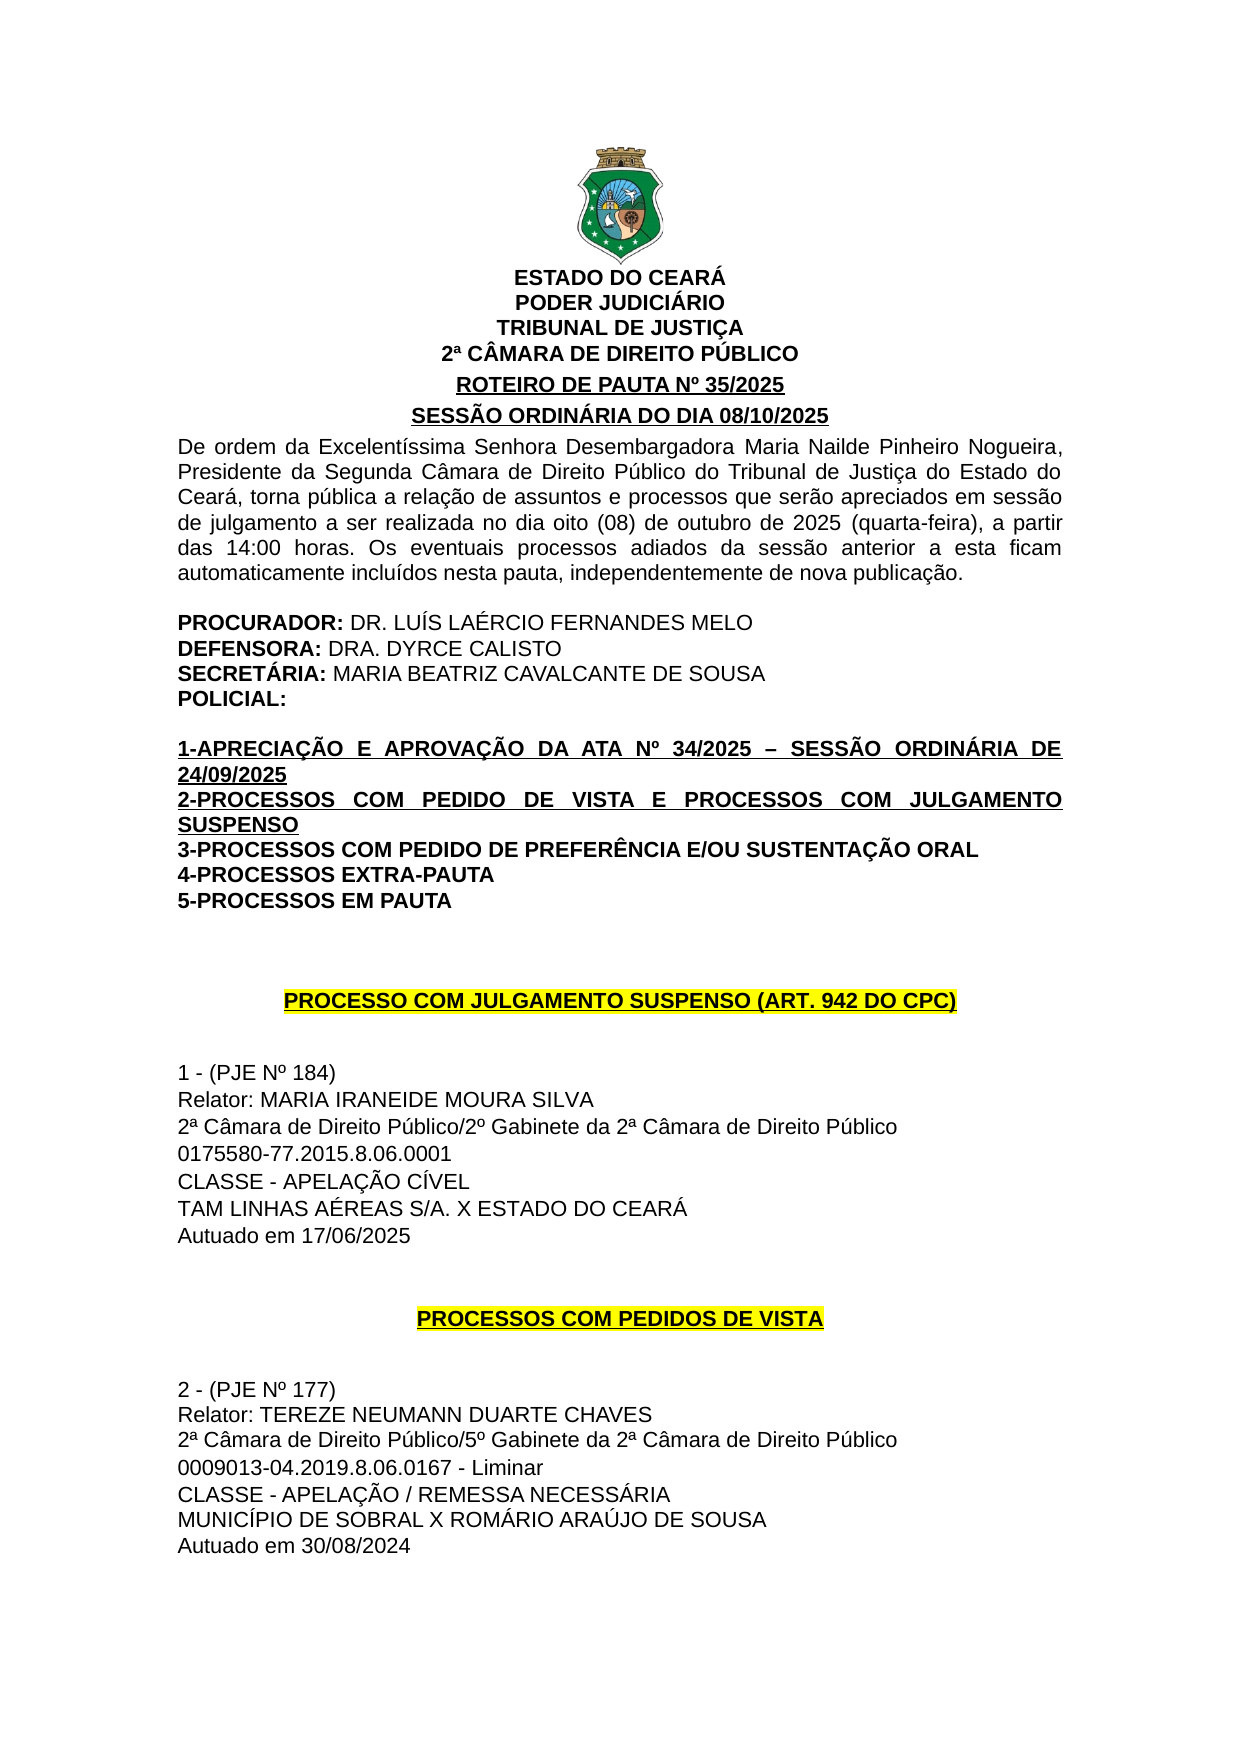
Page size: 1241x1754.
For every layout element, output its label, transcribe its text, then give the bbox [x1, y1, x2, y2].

text Relator: MARIA IRANEIDE MOURA SILVA [177, 1087, 1063, 1112]
text Relator: TEREZE NEUMANN DUARTE CHAVES [177, 1402, 1063, 1427]
text ROTEIRO DE PAUTA Nº 35/2025 [177, 372, 1063, 397]
text 3-PROCESSOS COM PEDIDO DE PREFERÊNCIA E/OU SUSTENTAÇÃO ORAL [177, 837, 1063, 862]
text CLASSE - APELAÇÃO / REMESSA NECESSÁRIA MUNICÍPIO DE SOBRAL X ROMÁRIO ARAÚJO DE SOUSA [177, 1482, 1063, 1532]
text CLASSE - APELAÇÃO CÍVEL TAM LINHAS AÉREAS S/A. X ESTADO DO CEARÁ [177, 1169, 1063, 1221]
text PROCESSO COM JULGAMENTO SUSPENSO (ART. 942 DO CPC) [177, 988, 1063, 1014]
text Autuado em 17/06/2025 [177, 1223, 1063, 1248]
text PODER JUDICIÁRIO [177, 290, 1063, 315]
text 2 - (PJE Nº 177) [177, 1377, 1063, 1402]
text 5-PROCESSOS EM PAUTA [177, 888, 1063, 913]
text Autuado em 30/08/2024 [177, 1532, 1063, 1558]
subtitle 0175580-77.2015.8.06.0001 [177, 1141, 1063, 1166]
text PROCESSOS COM PEDIDOS DE VISTA [177, 1306, 1063, 1331]
text DEFENSORA: DRA. DYRCE CALISTO [177, 636, 1063, 661]
text SUSPENSO [177, 810, 1063, 837]
text SESSÃO ORDINÁRIA DO DIA 08/10/2025 [177, 403, 1063, 428]
text 2ª Câmara de Direito Público/5º Gabinete da 2ª Câmara de Direito Público [177, 1427, 1063, 1452]
text 1 - (PJE Nº 184) [177, 1059, 1063, 1085]
text POLICIAL: [177, 686, 1063, 711]
text SECRETÁRIA: MARIA BEATRIZ CAVALCANTE DE SOUSA [177, 661, 1063, 686]
subtitle 0009013-04.2019.8.06.0167 - Liminar [177, 1454, 1063, 1479]
text 2ª Câmara de Direito Público/2º Gabinete da 2ª Câmara de Direito Público [177, 1114, 1063, 1139]
text 2-PROCESSOS COM PEDIDO DE VISTA E PROCESSOS COM JULGAMENTO [177, 787, 1063, 809]
text PROCURADOR: DR. LUÍS LAÉRCIO FERNANDES MELO [177, 610, 1063, 636]
text 24/09/2025 [177, 759, 1063, 787]
text De ordem da Excelentíssima Senhora Desembargadora Maria Nailde Pinheiro Nogueira, Presidente da Segunda Câmara de Direito Público do Tribunal de Justiça do Estado do Ceará, torna pública a relação de assuntos e processos que serão apreciados em sessão de julgamento a ser realizada no dia oito (08) de outubro de 2025 (quarta-feira), a partir das 14:00 horas. Os eventuais processos adiados da sessão anterior a esta ficam automaticamente incluídos nesta pauta, independentemente de nova publicação. [177, 434, 1063, 585]
text 1-APRECIAÇÃO E APROVAÇÃO DA ATA Nº 34/2025 – SESSÃO ORDINÁRIA DE [177, 711, 1063, 758]
text TRIBUNAL DE JUSTIÇA [177, 315, 1063, 340]
text 2ª CÂMARA DE DIREITO PÚBLICO [177, 340, 1063, 366]
text 4-PROCESSOS EXTRA-PAUTA [177, 862, 1063, 888]
text ESTADO DO CEARÁ [177, 265, 1063, 290]
